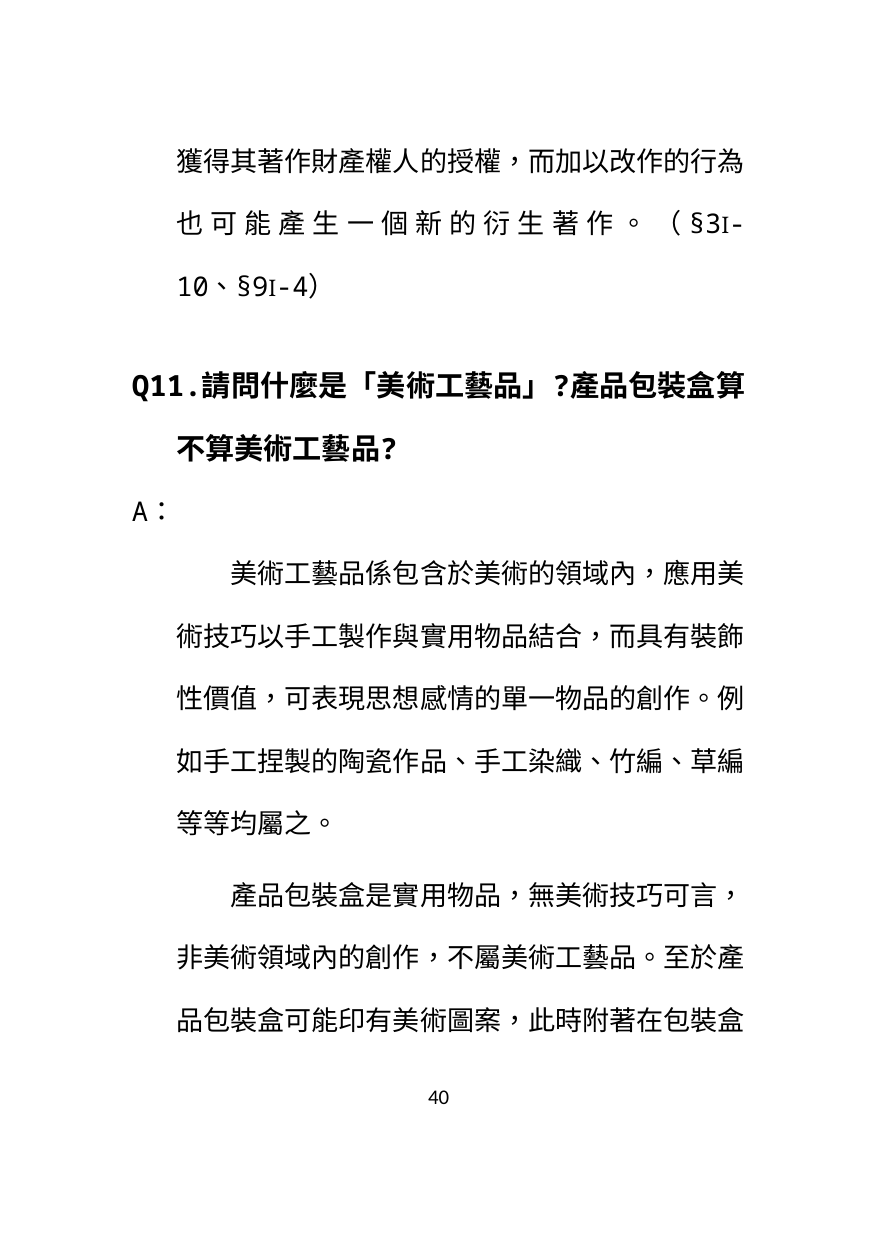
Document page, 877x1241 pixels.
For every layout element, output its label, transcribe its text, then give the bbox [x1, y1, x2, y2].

text 產品包裝盒是實用物品，無美術技巧可言，非美術領域內的創作，不屬美術工藝品。至於產品包裝盒可能印有美術圖案，此時附著在包裝盒 [176, 852, 745, 1039]
text Q11.請問什麼是「美術工藝品」?產品包裝盒算不算美術工藝品? [132, 342, 745, 467]
text 美術工藝品係包含於美術的領域內，應用美術技巧以手工製作與實用物品結合，而具有裝飾性價值，可表現思想感情的單一物品的創作。例如手工捏製的陶瓷作品、手工染織、竹編、草編等等均屬之。 [176, 530, 745, 842]
text 獲得其著作財產權人的授權，而加以改作的行為也可能產生一個新的衍生著作。（§3Ⅰ-10、§9Ⅰ-4） [176, 117, 745, 305]
text A： [132, 467, 745, 530]
